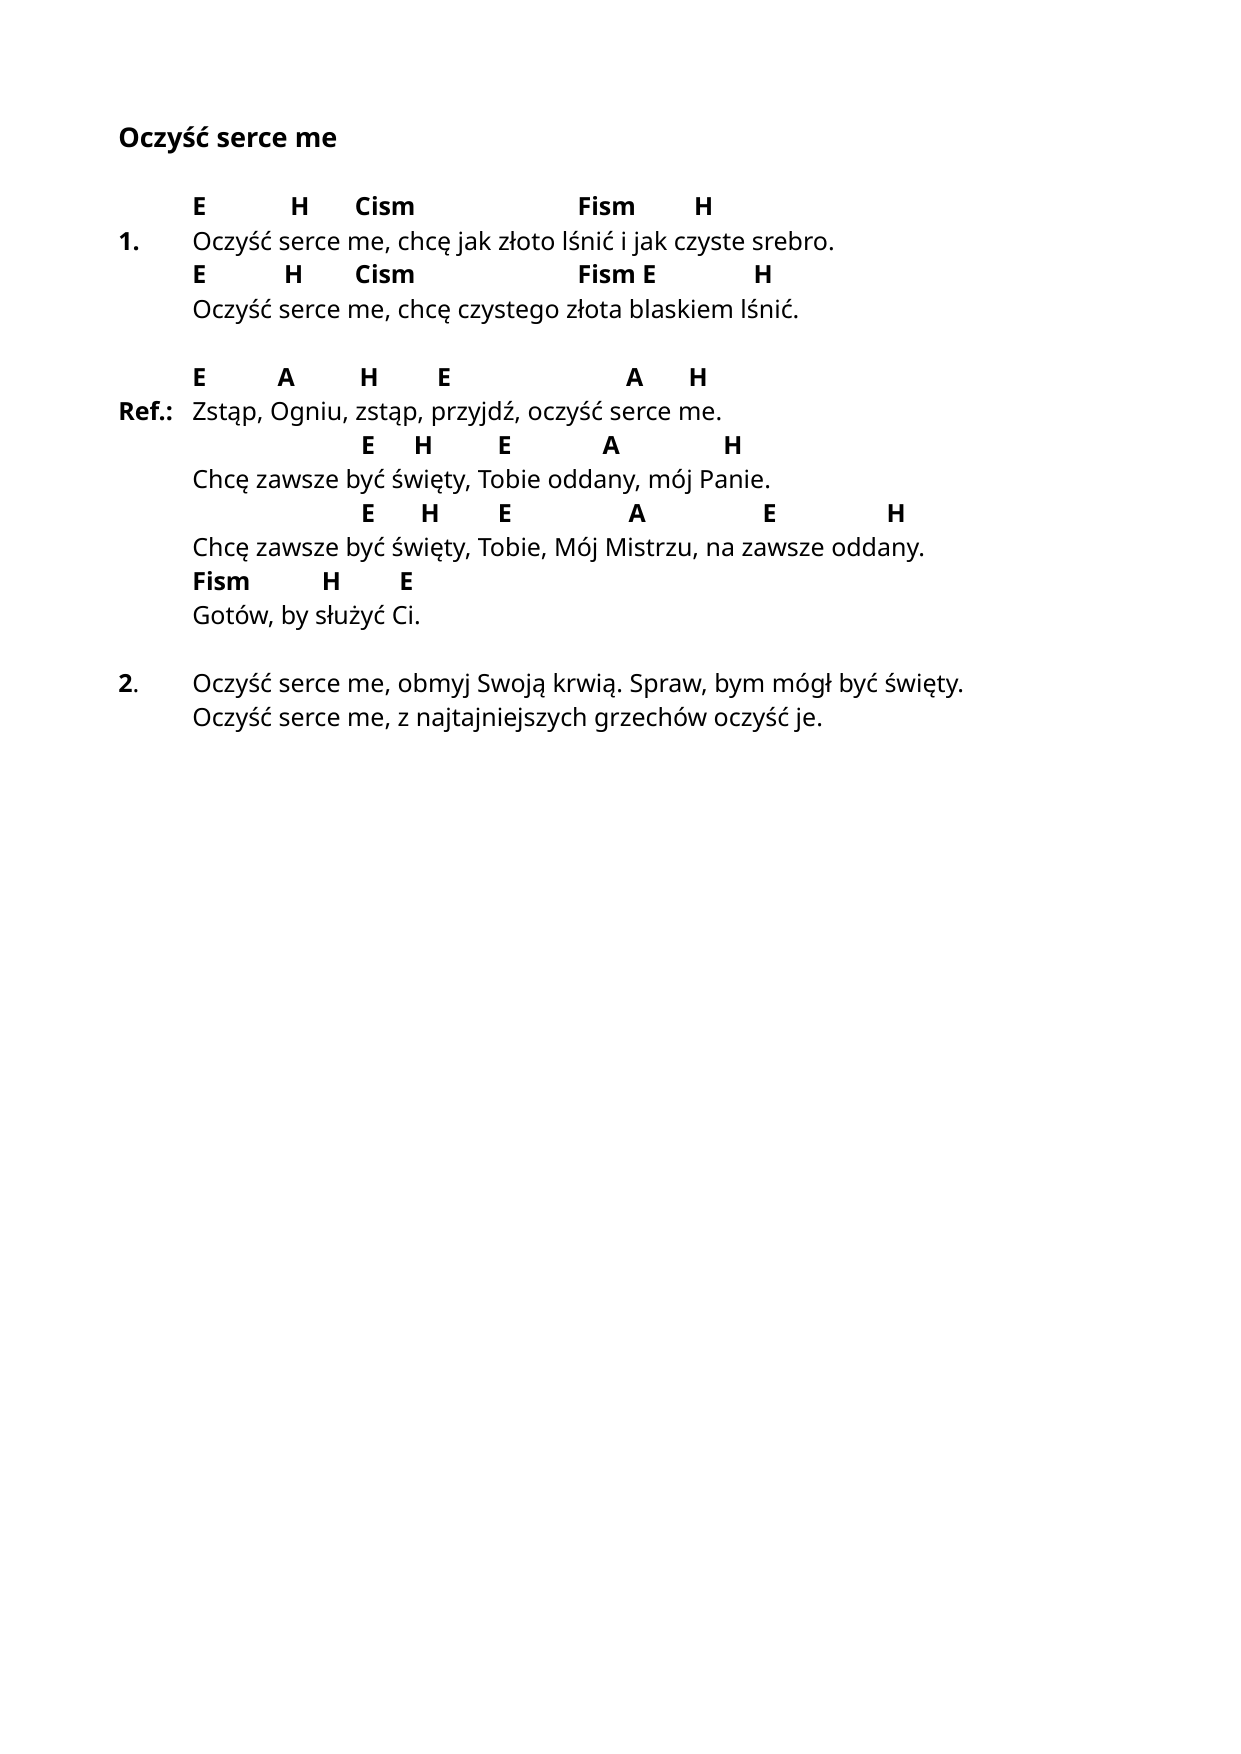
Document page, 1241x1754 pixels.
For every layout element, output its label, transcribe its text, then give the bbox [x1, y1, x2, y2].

text Chcę zawsze być święty, Tobie oddany, mój Panie. [118, 462, 1122, 496]
text 2. Oczyść serce me, obmyj Swoją krwią. Spraw, bym mógł być święty. [118, 666, 1122, 700]
text E H Cism Fism H [118, 189, 1122, 223]
text Oczyść serce me, z najtajniejszych grzechów oczyść je. [118, 700, 1122, 734]
text 1. Oczyść serce me, chcę jak złoto lśnić i jak czyste srebro. [118, 223, 1122, 257]
text Oczyść serce me, chcę czystego złota blaskiem lśnić. [118, 291, 1122, 325]
text E H E A H [118, 427, 1122, 462]
text E H Cism Fism E H [118, 257, 1122, 291]
text E A H E A H [118, 359, 1122, 393]
text Oczyść serce me [118, 118, 1122, 155]
text E H E A E H [118, 496, 1122, 530]
text Gotów, by służyć Ci. [118, 598, 1122, 632]
text Fism H E [118, 564, 1122, 598]
text Ref.: Zstąp, Ogniu, zstąp, przyjdź, oczyść serce me. [118, 393, 1122, 427]
text Chcę zawsze być święty, Tobie, Mój Mistrzu, na zawsze oddany. [118, 530, 1122, 564]
